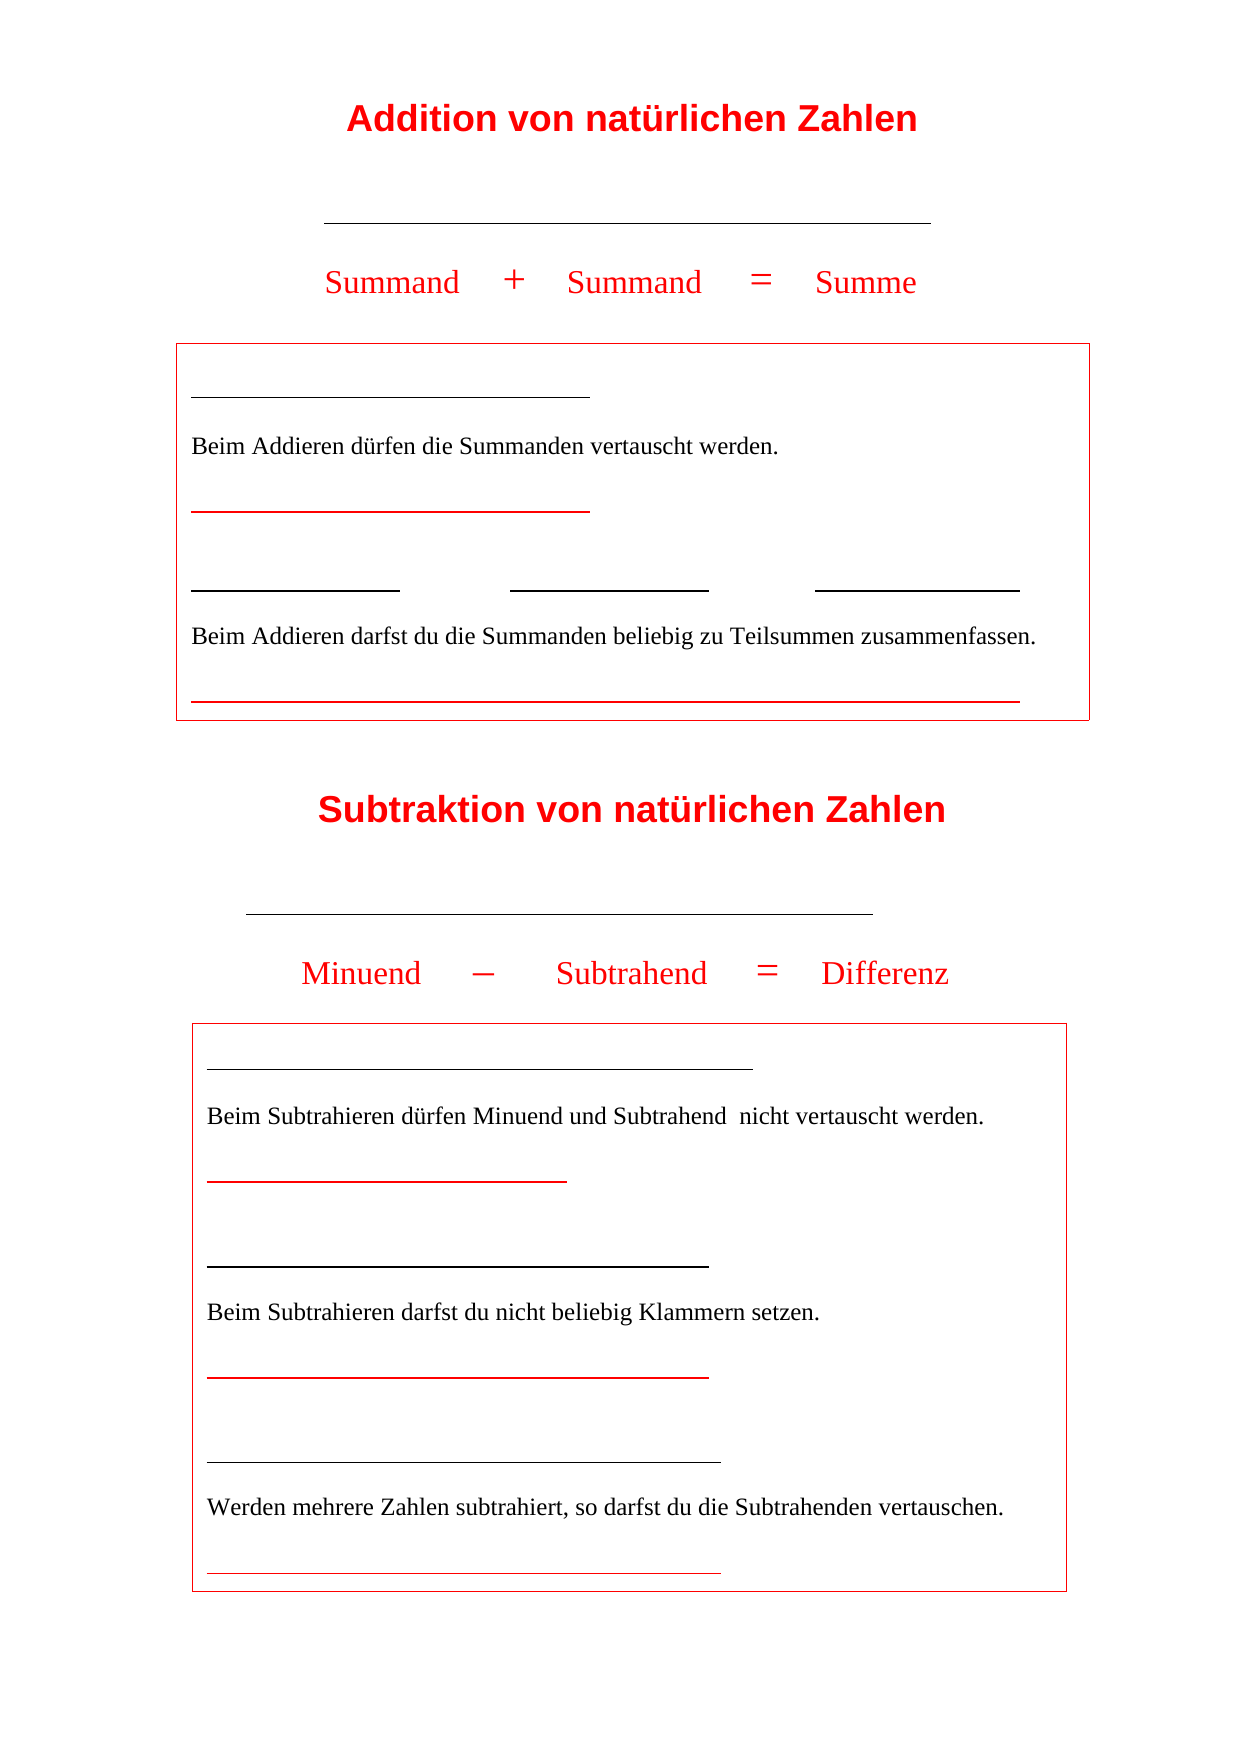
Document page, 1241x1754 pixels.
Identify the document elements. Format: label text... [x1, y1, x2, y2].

text 5 Beim Addieren dürfen die Summanden vertauscht werden. [177, 344, 1089, 515]
text Minuend – Subtrahend = Differenz [118, 947, 1146, 993]
text Summand + Summand = Summe [118, 256, 1146, 302]
subtitle Addition von natürlichen Zahlen [118, 98, 1146, 140]
text Beim Addieren darfst du die Summanden beliebig zu Teilsummen zusammenfassen. [177, 552, 1089, 720]
text Beim Subtrahieren darfst du nicht beliebig Klammern setzen. [193, 1227, 1066, 1381]
text Werden mehrere Zahlen subtrahiert, so darfst du die Subtrahenden vertauschen. [193, 1423, 1066, 1591]
text 4 Beim Subtrahieren dürfen Minuend und Subtrahend nicht vertauscht werden. [193, 1024, 1066, 1185]
text Subtraktion von natürlichen Zahlen [118, 789, 1146, 831]
